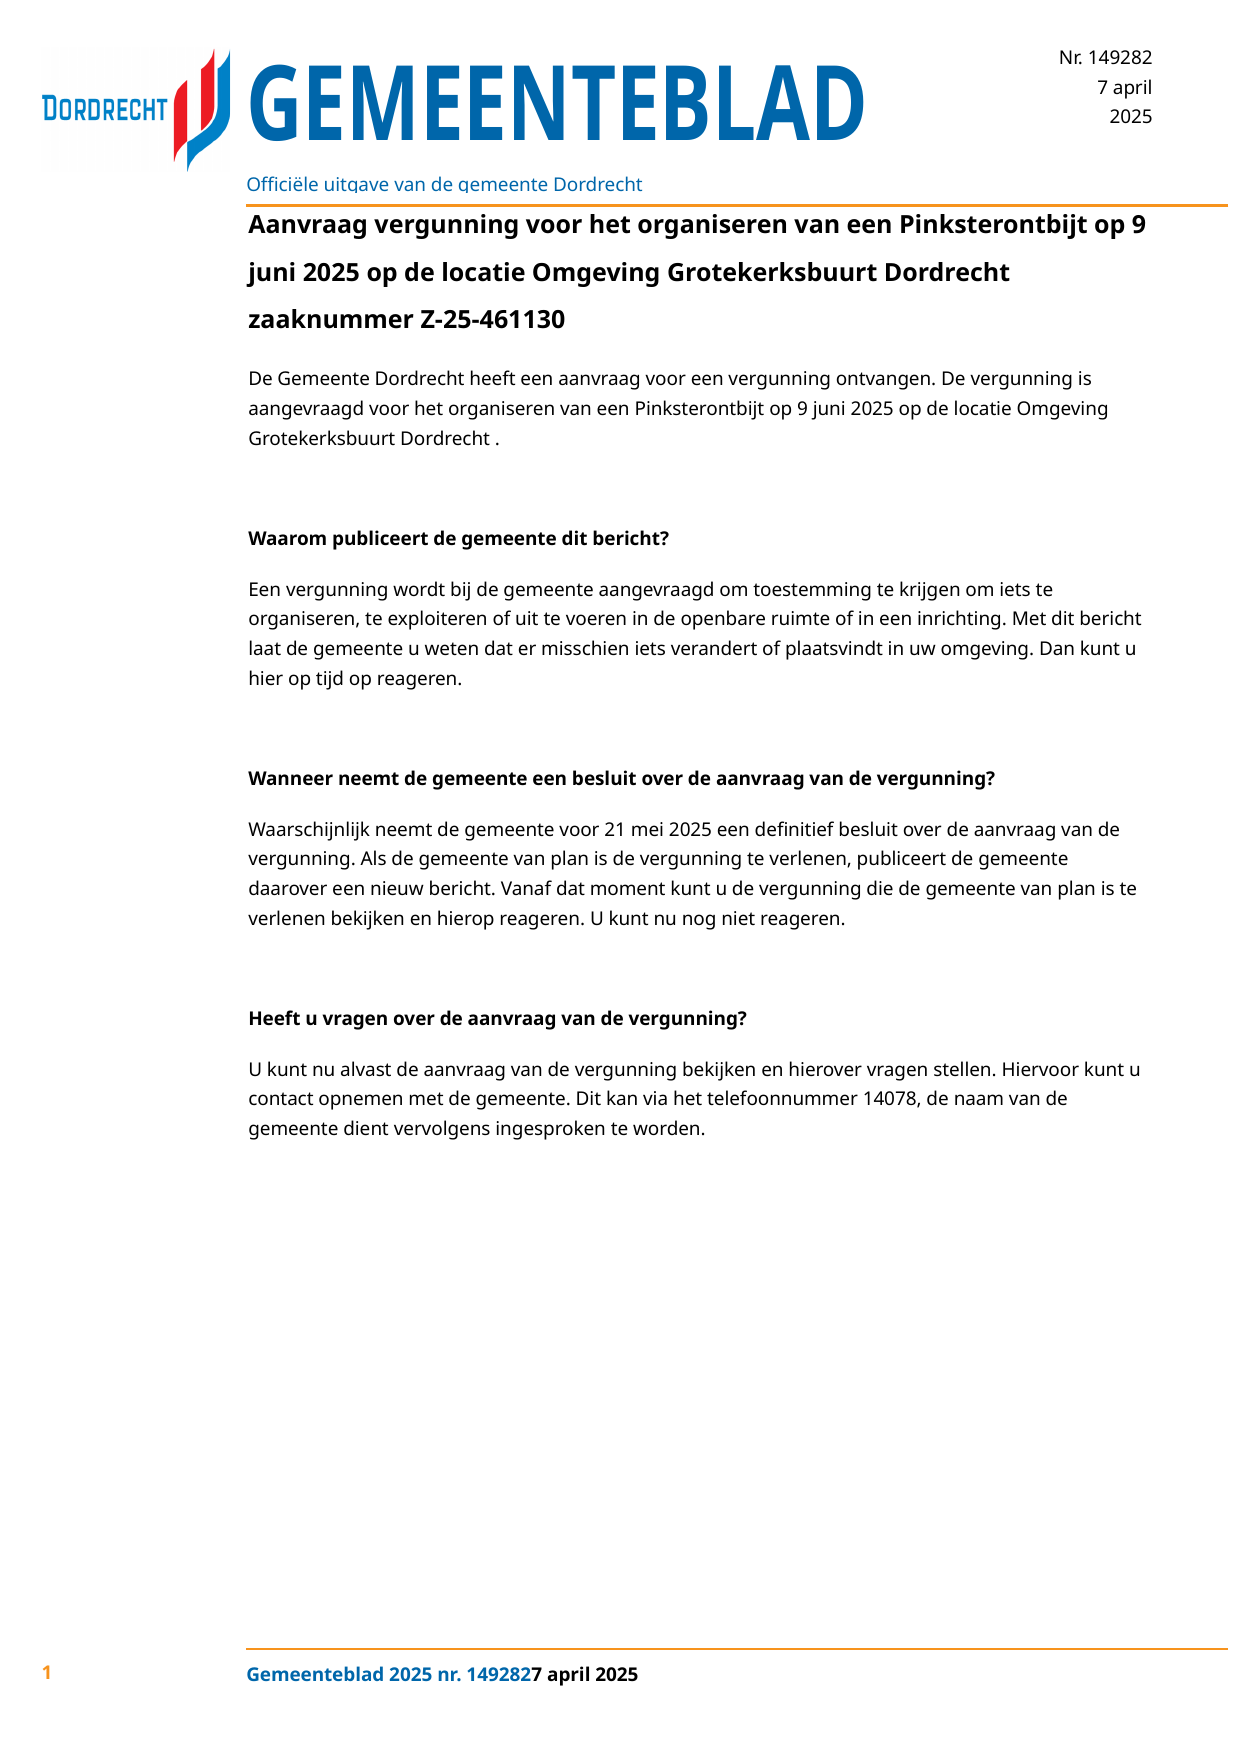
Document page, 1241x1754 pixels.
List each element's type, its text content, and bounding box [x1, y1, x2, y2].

text De Gemeente Dordrecht heeft een aanvraag voor een vergunning ontvangen. De vergunning is aangevraagd voor het organiseren van een Pinksterontbijt op 9 juni 2025 op de locatie Omgeving Grotekerksbuurt Dordrecht . [248, 366, 1152, 450]
text Waarom publiceert de gemeente dit bericht? [248, 526, 1152, 551]
text Waarschijnlijk neemt de gemeente voor 21 mei 2025 een definitief besluit over de aanvraag van de vergunning. Als de gemeente van plan is de vergunning te verlenen, publiceert de gemeente daarover een nieuw bericht. Vanaf dat moment kunt u de vergunning die de gemeente van plan is te verlenen bekijken en hierop reageren. U kunt nu nog niet reageren. [248, 816, 1152, 930]
text Heeft u vragen over de aanvraag van de vergunning? [248, 1006, 1152, 1031]
text Aanvraag vergunning voor het organiseren van een Pinksterontbijt op 9 juni 2025 op de locatie Omgeving Grotekerksbuurt Dordrecht zaaknummer Z-25-461130 [248, 207, 1152, 336]
text Wanneer neemt de gemeente een besluit over de aanvraag van de vergunning? [248, 766, 1152, 791]
text U kunt nu alvast de aanvraag van de vergunning bekijken en hierover vragen stellen. Hiervoor kunt u contact opnemen met de gemeente. Dit kan via het telefoonnummer 14078, de naam van de gemeente dient vervolgens ingesproken te worden. [248, 1056, 1152, 1141]
picture [41, 47, 231, 172]
text Een vergunning wordt bij de gemeente aangevraagd om toestemming te krijgen om iets te organiseren, te exploiteren of uit te voeren in de openbare ruimte of in een inrichting. Met dit bericht laat de gemeente u weten dat er misschien iets verandert of plaatsvindt in uw omgeving. Dan kunt u hier op tijd op reageren. [248, 576, 1152, 690]
